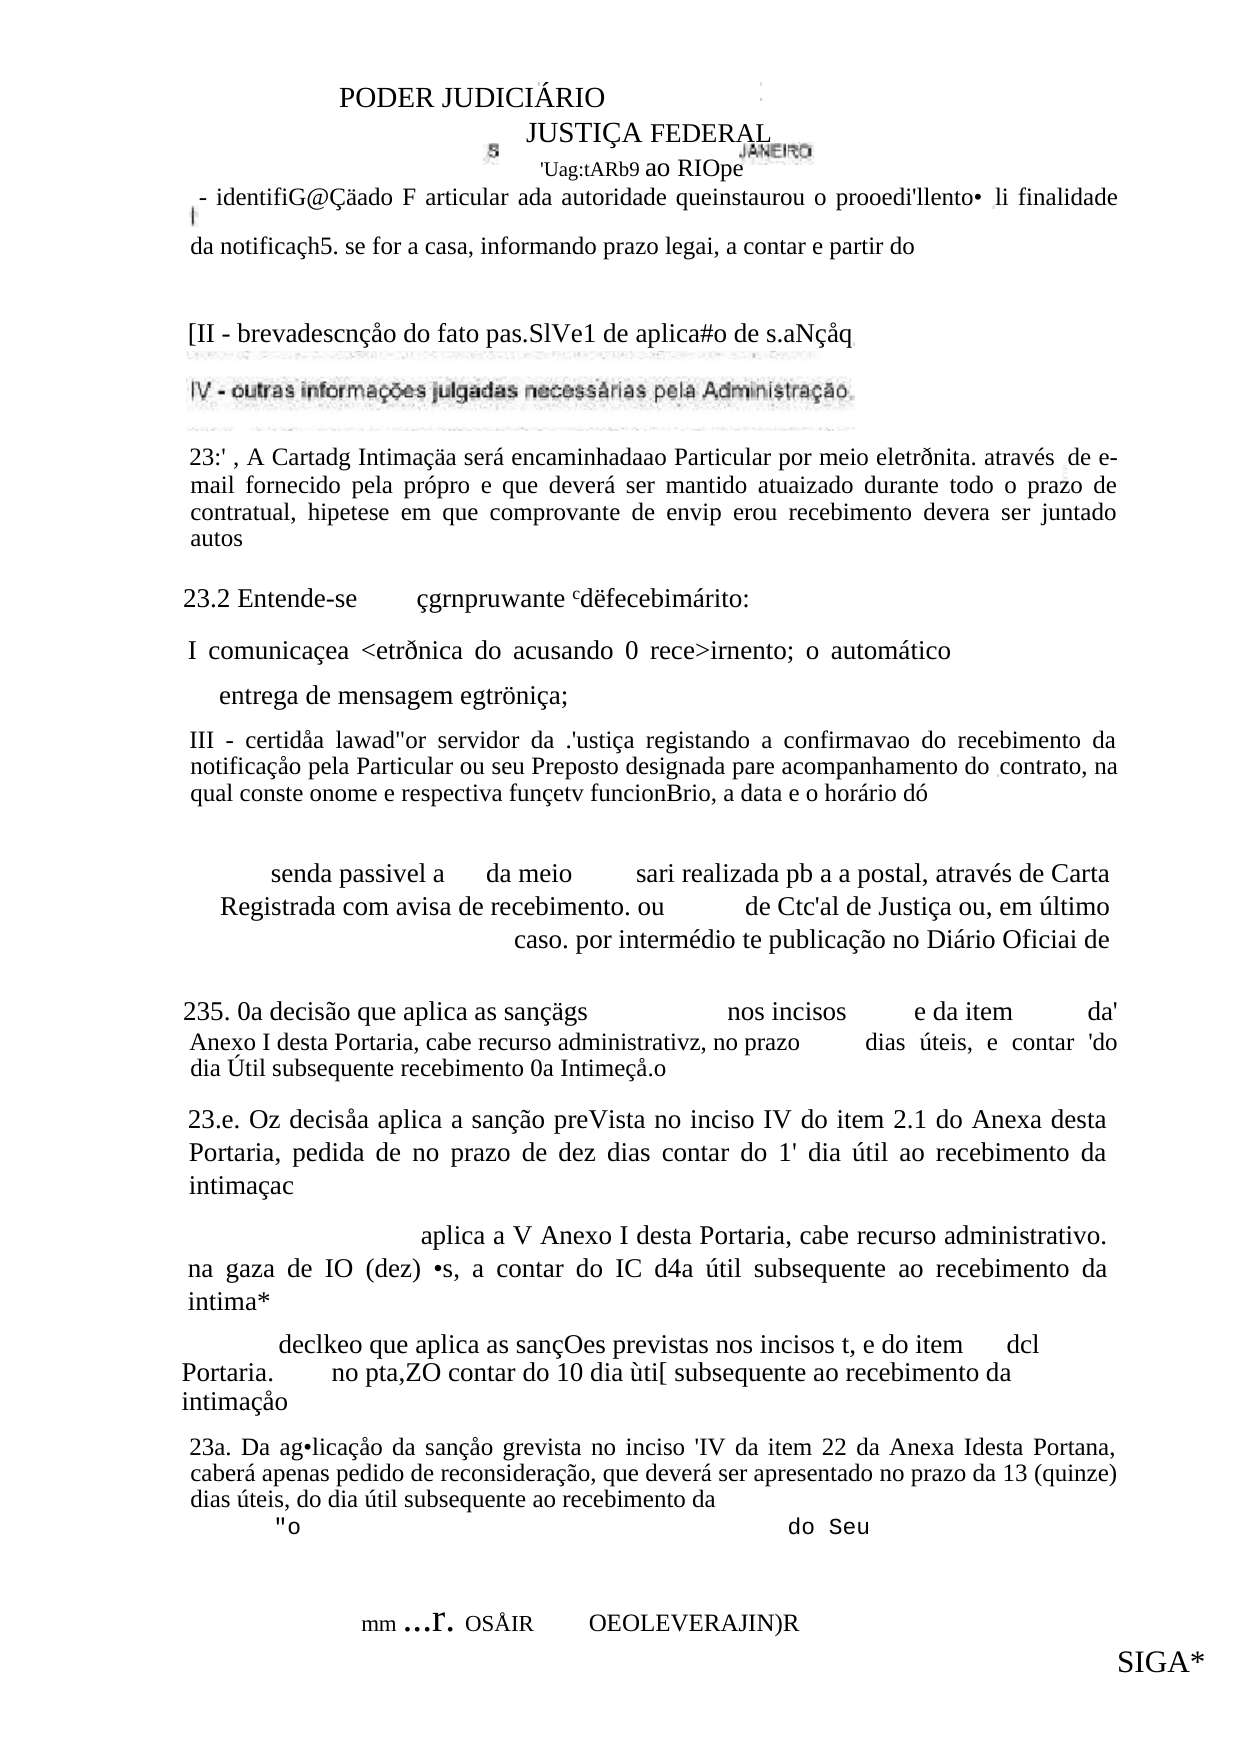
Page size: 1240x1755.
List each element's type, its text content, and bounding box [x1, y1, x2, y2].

text 23.2 Entende-se çgrnpruwante cdëfecebimárito: [183, 582, 1118, 614]
text 23.e. Oz decisåa aplica a sanção preVista no inciso IV do item 2.1 do Anexa desta Portaria, pedida de no prazo de dez dias contar do 1' dia útil ao recebimento da intimaçac [188, 1103, 1108, 1201]
text 23:' , A Cartadg Intimaçäa será encaminhadaao Particular por meio eletrðnita. através de e-mail fornecido pela própro e que deverá ser mantido atuaizado durante todo o prazo de contratual, hipetese em que comprovante de envip erou recebimento devera ser juntado autos [189, 434, 1118, 552]
text Anexo I desta Portaria, cabe recurso administrativz, no prazo dias úteis, e contar 'do dia Útil subsequente recebimento 0a Intimeçå.o [189, 1029, 1118, 1082]
text aplica a V Anexo I desta Portaria, cabe recurso administrativo. na gaza de IO (dez) •s, a contar do IC d4a útil subsequente ao recebimento da intima* [188, 1219, 1108, 1316]
text - identifiG@Çäado F articular ada autoridade queinstaurou o prooedi'llento• li finalidade da notificaçh5. se for a casa, informando prazo legai, a contar e partir do [189, 182, 1118, 260]
text "o do Seu [183, 1513, 1118, 1541]
text [II - brevadescnçåo do fato pas.SlVe1 de aplica#o de s.aNçåq [188, 317, 1118, 348]
text 23a. Da ag•licaçåo da sançåo grevista no inciso 'IV da item 22 da Anexa Idesta Portana, caberá apenas pedido de reconsideração, que deverá ser apresentado no prazo da 13 (quinze) dias úteis, do dia útil subsequente ao recebimento da [189, 1434, 1118, 1513]
text declkeo que aplica as sançOes previstas nos incisos t, e do item dcl Portaria. no pta,ZO contar do 10 dia ùti[ subsequente ao recebimento da intimaçåo [181, 1331, 1108, 1416]
text senda passivel a da meio sari realizada pb a a postal, através de Carta Registrada com avisa de recebimento. ou de Ctc'al de Justiça ou, em último caso. por intermédio te publicação no Diário Oficiai de [188, 857, 1110, 954]
text 235. 0a decisão que aplica as sançägs nos incisos e da item da' [183, 996, 1118, 1027]
text III - certidåa lawad"or servidor da .'ustiça registando a confirmavao do recebimento da notificaçåo pela Particular ou seu Preposto designada pare acompanhamento do contrato, na qual conste onome e respectiva funçetv funcionBrio, a data e o horário dó [189, 727, 1118, 806]
text I comunicaçea <etrðnica do acusando 0 rece>irnento; o automático entrega de mensagem egtröniça; [188, 634, 952, 710]
